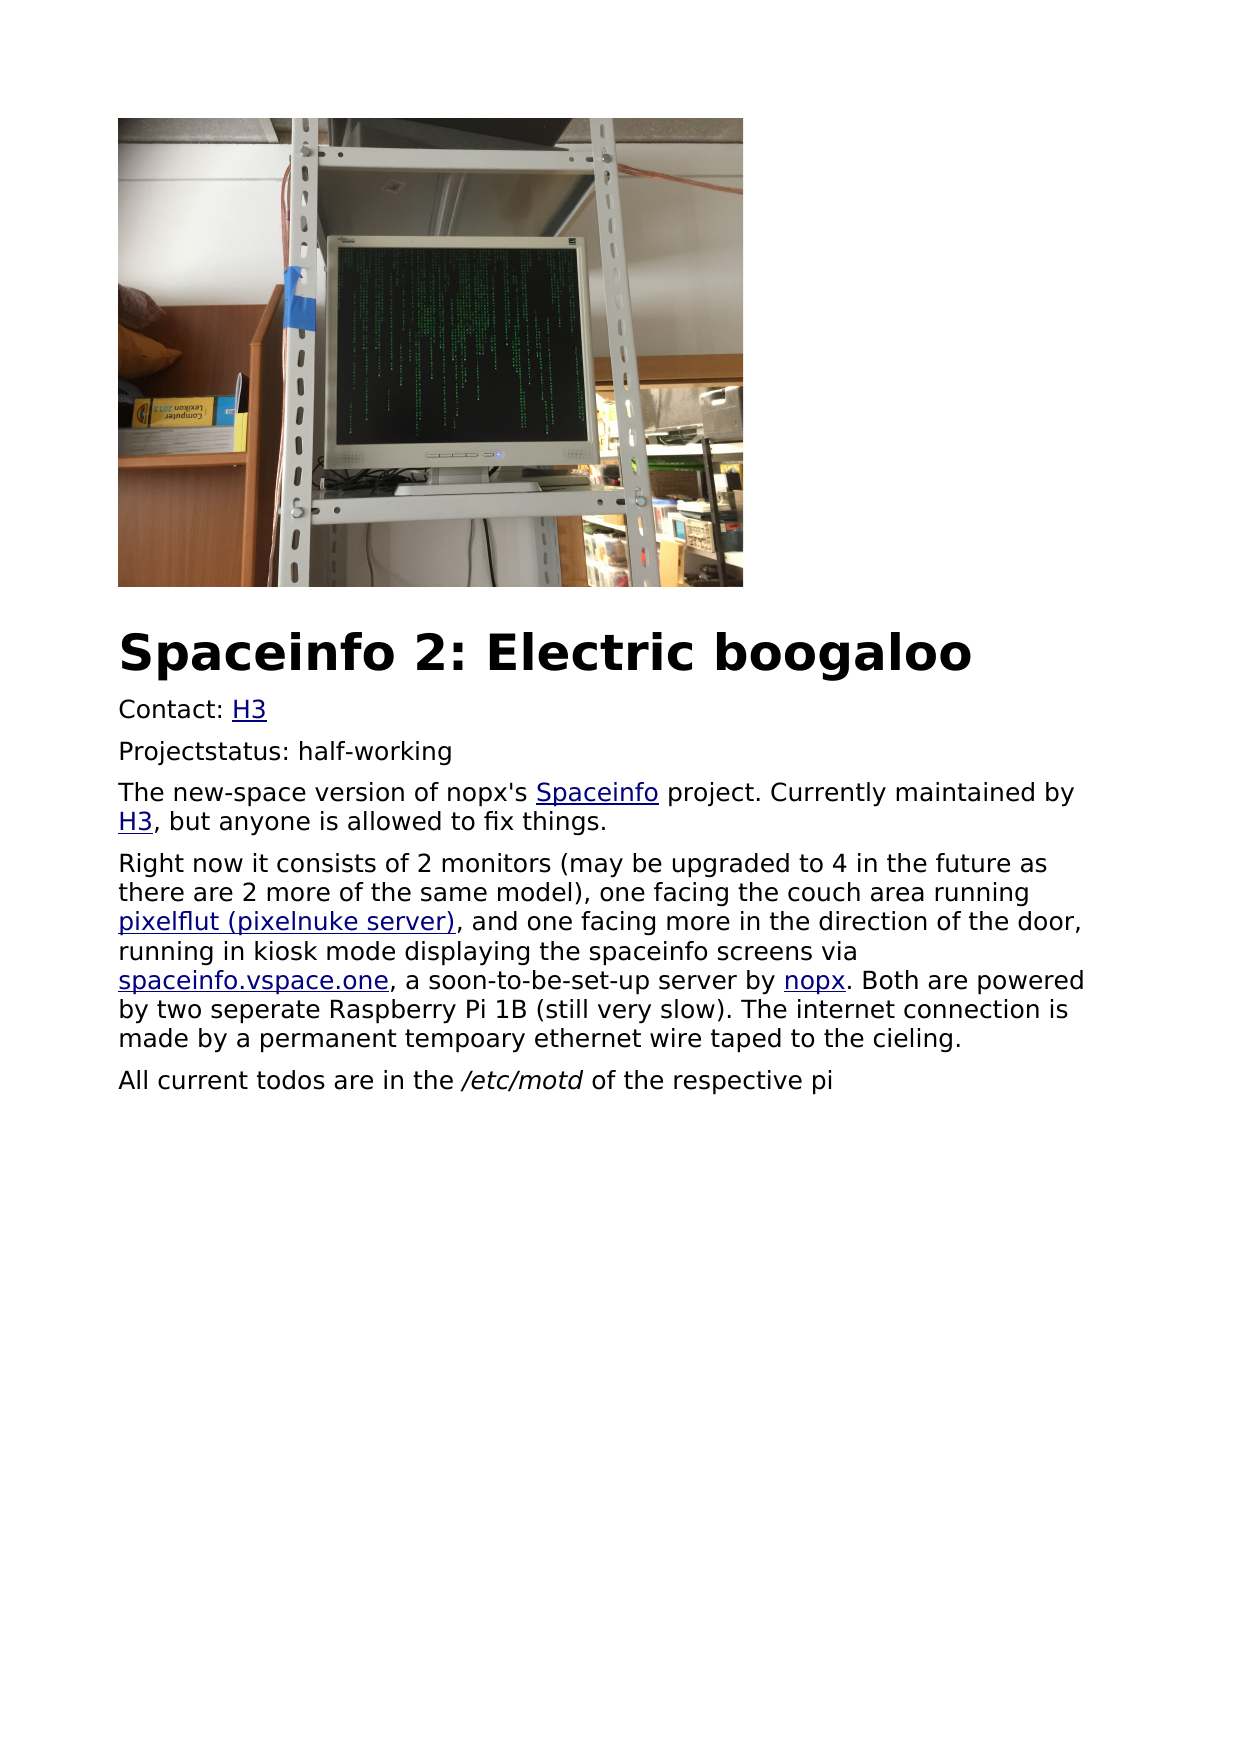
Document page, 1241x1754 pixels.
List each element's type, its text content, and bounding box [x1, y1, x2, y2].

text All current todos are in the /etc/motd of the respective pi [118, 1066, 1122, 1095]
text Contact: H3 [118, 695, 1122, 724]
text Projectstatus: half-working [118, 737, 1122, 766]
picture [118, 118, 744, 587]
subtitle Spaceinfo 2: Electric boogaloo [118, 624, 1122, 683]
text The new-space version of nopx's Spaceinfo project. Currently maintained by H3, but anyone is allowed to fix things. [118, 778, 1122, 837]
text Right now it consists of 2 monitors (may be upgraded to 4 in the future as there are 2 more of the same model), one facing the couch area running pixelflut (pixelnuke server), and one facing more in the direction of the door, running in kiosk mode displaying the spaceinfo screens via spaceinfo.vspace.one, a soon-to-be-set-up server by nopx. Both are powered by two seperate Raspberry Pi 1B (still very slow). The internet connection is made by a permanent tempoary ethernet wire taped to the cieling. [118, 849, 1122, 1053]
